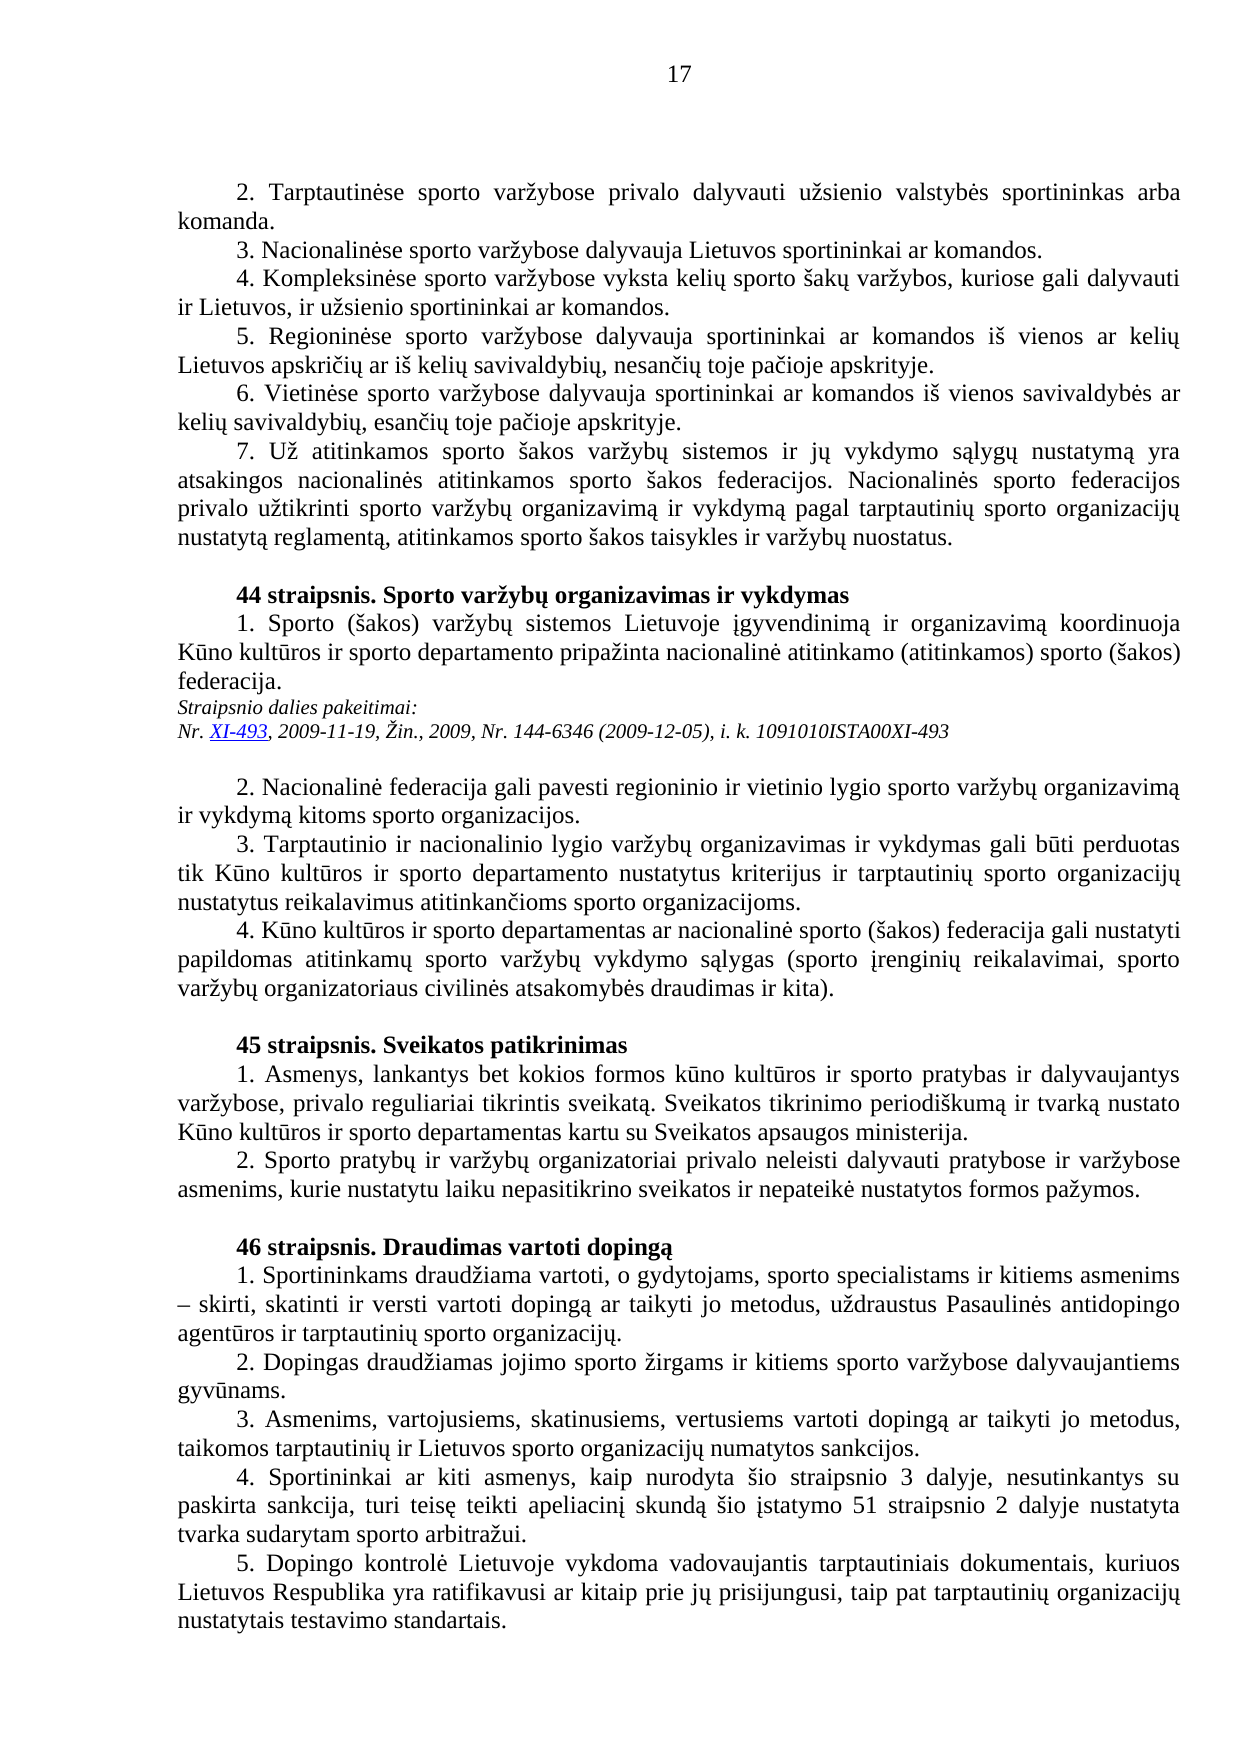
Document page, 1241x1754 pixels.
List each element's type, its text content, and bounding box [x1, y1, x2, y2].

text 46 straipsnis. Draudimas vartoti dopingą [177, 1232, 1181, 1260]
text 2. Sporto pratybų ir varžybų organizatoriai privalo neleisti dalyvauti pratybose ir varžybose asmenims, kurie nustatytu laiku nepasitikrino sveikatos ir nepateikė nustatytos formos pažymos. [177, 1145, 1181, 1203]
text 4. Sportininkai ar kiti asmenys, kaip nurodyta šio straipsnio 3 dalyje, nesutinkantys su paskirta sankcija, turi teisę teikti apeliacinį skundą šio įstatymo 51 straipsnio 2 dalyje nustatyta tvarka sudarytam sporto arbitražui. [177, 1462, 1181, 1548]
text 1. Sportininkams draudžiama vartoti, o gydytojams, sporto specialistams ir kitiems asmenims – skirti, skatinti ir versti vartoti dopingą ar taikyti jo metodus, uždraustus Pasaulinės antidopingo agentūros ir tarptautinių sporto organizacijų. [177, 1260, 1181, 1347]
text 4. Kompleksinėse sporto varžybose vyksta kelių sporto šakų varžybos, kuriose gali dalyvauti ir Lietuvos, ir užsienio sportininkai ar komandos. [177, 263, 1181, 321]
text 1. Asmenys, lankantys bet kokios formos kūno kultūros ir sporto pratybas ir dalyvaujantys varžybose, privalo reguliariai tikrintis sveikatą. Sveikatos tikrinimo periodiškumą ir tvarką nustato Kūno kultūros ir sporto departamentas kartu su Sveikatos apsaugos ministerija. [177, 1059, 1181, 1145]
text 5. Dopingo kontrolė Lietuvoje vykdoma vadovaujantis tarptautiniais dokumentais, kuriuos Lietuvos Respublika yra ratifikavusi ar kitaip prie jų prisijungusi, taip pat tarptautinių organizacijų nustatytais testavimo standartais. [177, 1548, 1181, 1634]
text 1. Sporto (šakos) varžybų sistemos Lietuvoje įgyvendinimą ir organizavimą koordinuoja Kūno kultūros ir sporto departamento pripažinta nacionalinė atitinkamo (atitinkamos) sporto (šakos) federacija. [177, 608, 1181, 695]
text 5. Regioninėse sporto varžybose dalyvauja sportininkai ar komandos iš vienos ar kelių Lietuvos apskričių ar iš kelių savivaldybių, nesančių toje pačioje apskrityje. [177, 321, 1181, 378]
text Nr. XI-493, 2009-11-19, Žin., 2009, Nr. 144-6346 (2009-12-05), i. k. 1091010ISTA00XI-493 [177, 719, 1181, 743]
text 2. Tarptautinėse sporto varžybose privalo dalyvauti užsienio valstybės sportininkas arba komanda. [177, 177, 1181, 235]
text 2. Nacionalinė federacija gali pavesti regioninio ir vietinio lygio sporto varžybų organizavimą ir vykdymą kitoms sporto organizacijos. [177, 772, 1181, 829]
text 3. Nacionalinėse sporto varžybose dalyvauja Lietuvos sportininkai ar komandos. [177, 235, 1181, 263]
text 6. Vietinėse sporto varžybose dalyvauja sportininkai ar komandos iš vienos savivaldybės ar kelių savivaldybių, esančių toje pačioje apskrityje. [177, 378, 1181, 436]
text 7. Už atitinkamos sporto šakos varžybų sistemos ir jų vykdymo sąlygų nustatymą yra atsakingos nacionalinės atitinkamos sporto šakos federacijos. Nacionalinės sporto federacijos privalo užtikrinti sporto varžybų organizavimą ir vykdymą pagal tarptautinių sporto organizacijų nustatytą reglamentą, atitinkamos sporto šakos taisykles ir varžybų nuostatus. [177, 436, 1181, 551]
text Straipsnio dalies pakeitimai: [177, 695, 1181, 719]
text 45 straipsnis. Sveikatos patikrinimas [177, 1030, 1181, 1059]
text 44 straipsnis. Sporto varžybų organizavimas ir vykdymas [177, 580, 1181, 608]
text 3. Tarptautinio ir nacionalinio lygio varžybų organizavimas ir vykdymas gali būti perduotas tik Kūno kultūros ir sporto departamento nustatytus kriterijus ir tarptautinių sporto organizacijų nustatytus reikalavimus atitinkančioms sporto organizacijoms. [177, 829, 1181, 915]
text 2. Dopingas draudžiamas jojimo sporto žirgams ir kitiems sporto varžybose dalyvaujantiems gyvūnams. [177, 1347, 1181, 1404]
text 4. Kūno kultūros ir sporto departamentas ar nacionalinė sporto (šakos) federacija gali nustatyti papildomas atitinkamų sporto varžybų vykdymo sąlygas (sporto įrenginių reikalavimai, sporto varžybų organizatoriaus civilinės atsakomybės draudimas ir kita). [177, 915, 1181, 1002]
text 3. Asmenims, vartojusiems, skatinusiems, vertusiems vartoti dopingą ar taikyti jo metodus, taikomos tarptautinių ir Lietuvos sporto organizacijų numatytos sankcijos. [177, 1404, 1181, 1462]
